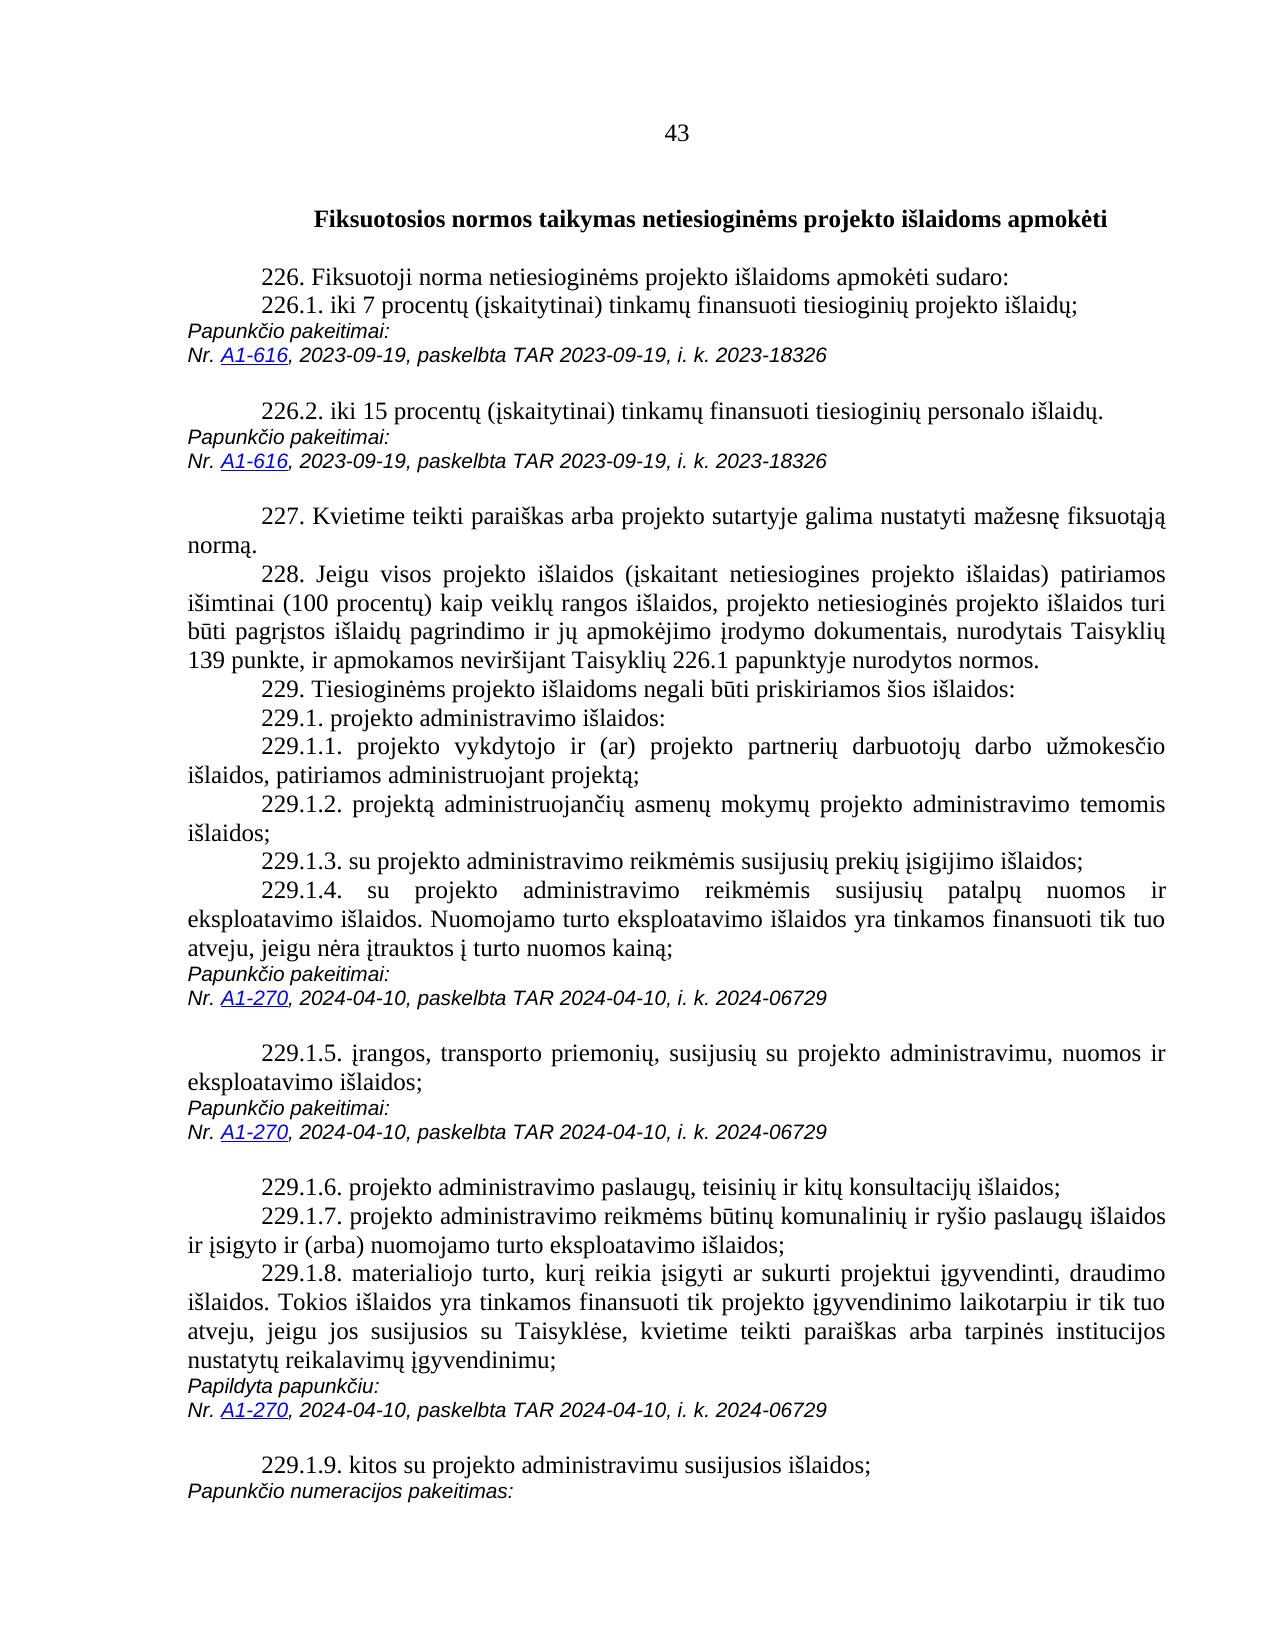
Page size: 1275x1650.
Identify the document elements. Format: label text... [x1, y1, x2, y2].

text Papunkčio pakeitimai: [187, 1096, 1167, 1119]
text Papunkčio pakeitimai: [187, 425, 1167, 449]
text Nr. A1-270, 2024-04-10, paskelbta TAR 2024-04-10, i. k. 2024-06729 [187, 985, 1167, 1009]
text 229.1.7. projekto administravimo reikmėms būtinų komunalinių ir ryšio paslaugų išlaidos ir įsigyto ir (arba) nuomojamo turto eksploatavimo išlaidos; [187, 1201, 1167, 1258]
text Papildyta papunkčiu: [187, 1373, 1167, 1397]
text Nr. A1-270, 2024-04-10, paskelbta TAR 2024-04-10, i. k. 2024-06729 [187, 1397, 1167, 1421]
text 229.1.3. su projekto administravimo reikmėmis susijusių prekių įsigijimo išlaidos; [187, 846, 1167, 875]
text 229.1.1. projekto vykdytojo ir (ar) projekto partnerių darbuotojų darbo užmokesčio išlaidos, patiriamos administruojant projektą; [187, 731, 1167, 789]
text 227. Kvietime teikti paraiškas arba projekto sutartyje galima nustatyti mažesnę fiksuotąją normą. [187, 501, 1167, 559]
text 229.1.9. kitos su projekto administravimu susijusios išlaidos; [187, 1450, 1167, 1479]
subtitle Fiksuotosios normos taikymas netiesioginėms projekto išlaidoms apmokėti [187, 204, 1167, 233]
text 226.2. iki 15 procentų (įskaitytinai) tinkamų finansuoti tiesioginių personalo išlaidų. [187, 396, 1167, 425]
text 229.1.8. materialiojo turto, kurį reikia įsigyti ar sukurti projektui įgyvendinti, draudimo išlaidos. Tokios išlaidos yra tinkamos finansuoti tik projekto įgyvendinimo laikotarpiu ir tik tuo atveju, jeigu jos susijusios su Taisyklėse, kvietime teikti paraiškas arba tarpinės institucijos nustatytų reikalavimų įgyvendinimu; [187, 1258, 1167, 1373]
text 229.1.6. projekto administravimo paslaugų, teisinių ir kitų konsultacijų išlaidos; [187, 1172, 1167, 1201]
text Nr. A1-616, 2023-09-19, paskelbta TAR 2023-09-19, i. k. 2023-18326 [187, 343, 1167, 367]
text 229.1.5. įrangos, transporto priemonių, susijusių su projekto administravimu, nuomos ir eksploatavimo išlaidos; [187, 1038, 1167, 1096]
text 229.1.2. projektą administruojančių asmenų mokymų projekto administravimo temomis išlaidos; [187, 789, 1167, 846]
text 229.1. projekto administravimo išlaidos: [187, 703, 1167, 731]
text Papunkčio numeracijos pakeitimas: [187, 1479, 1167, 1503]
text Nr. A1-270, 2024-04-10, paskelbta TAR 2024-04-10, i. k. 2024-06729 [187, 1119, 1167, 1143]
text 226. Fiksuotoji norma netiesioginėms projekto išlaidoms apmokėti sudaro: [187, 262, 1167, 291]
text Papunkčio pakeitimai: [187, 961, 1167, 985]
text 229.1.4. su projekto administravimo reikmėmis susijusių patalpų nuomos ir eksploatavimo išlaidos. Nuomojamo turto eksploatavimo išlaidos yra tinkamos finansuoti tik tuo atveju, jeigu nėra įtrauktos į turto nuomos kainą; [187, 875, 1167, 961]
text Nr. A1-616, 2023-09-19, paskelbta TAR 2023-09-19, i. k. 2023-18326 [187, 449, 1167, 473]
text 228. Jeigu visos projekto išlaidos (įskaitant netiesiogines projekto išlaidas) patiriamos išimtinai (100 procentų) kaip veiklų rangos išlaidos, projekto netiesioginės projekto išlaidos turi būti pagrįstos išlaidų pagrindimo ir jų apmokėjimo įrodymo dokumentais, nurodytais Taisyklių 139 punkte, ir apmokamos neviršijant Taisyklių 226.1 papunktyje nurodytos normos. [187, 559, 1167, 674]
text 226.1. iki 7 procentų (įskaitytinai) tinkamų finansuoti tiesioginių projekto išlaidų; [187, 291, 1167, 319]
text 229. Tiesioginėms projekto išlaidoms negali būti priskiriamos šios išlaidos: [187, 674, 1167, 703]
text Papunkčio pakeitimai: [187, 319, 1167, 343]
